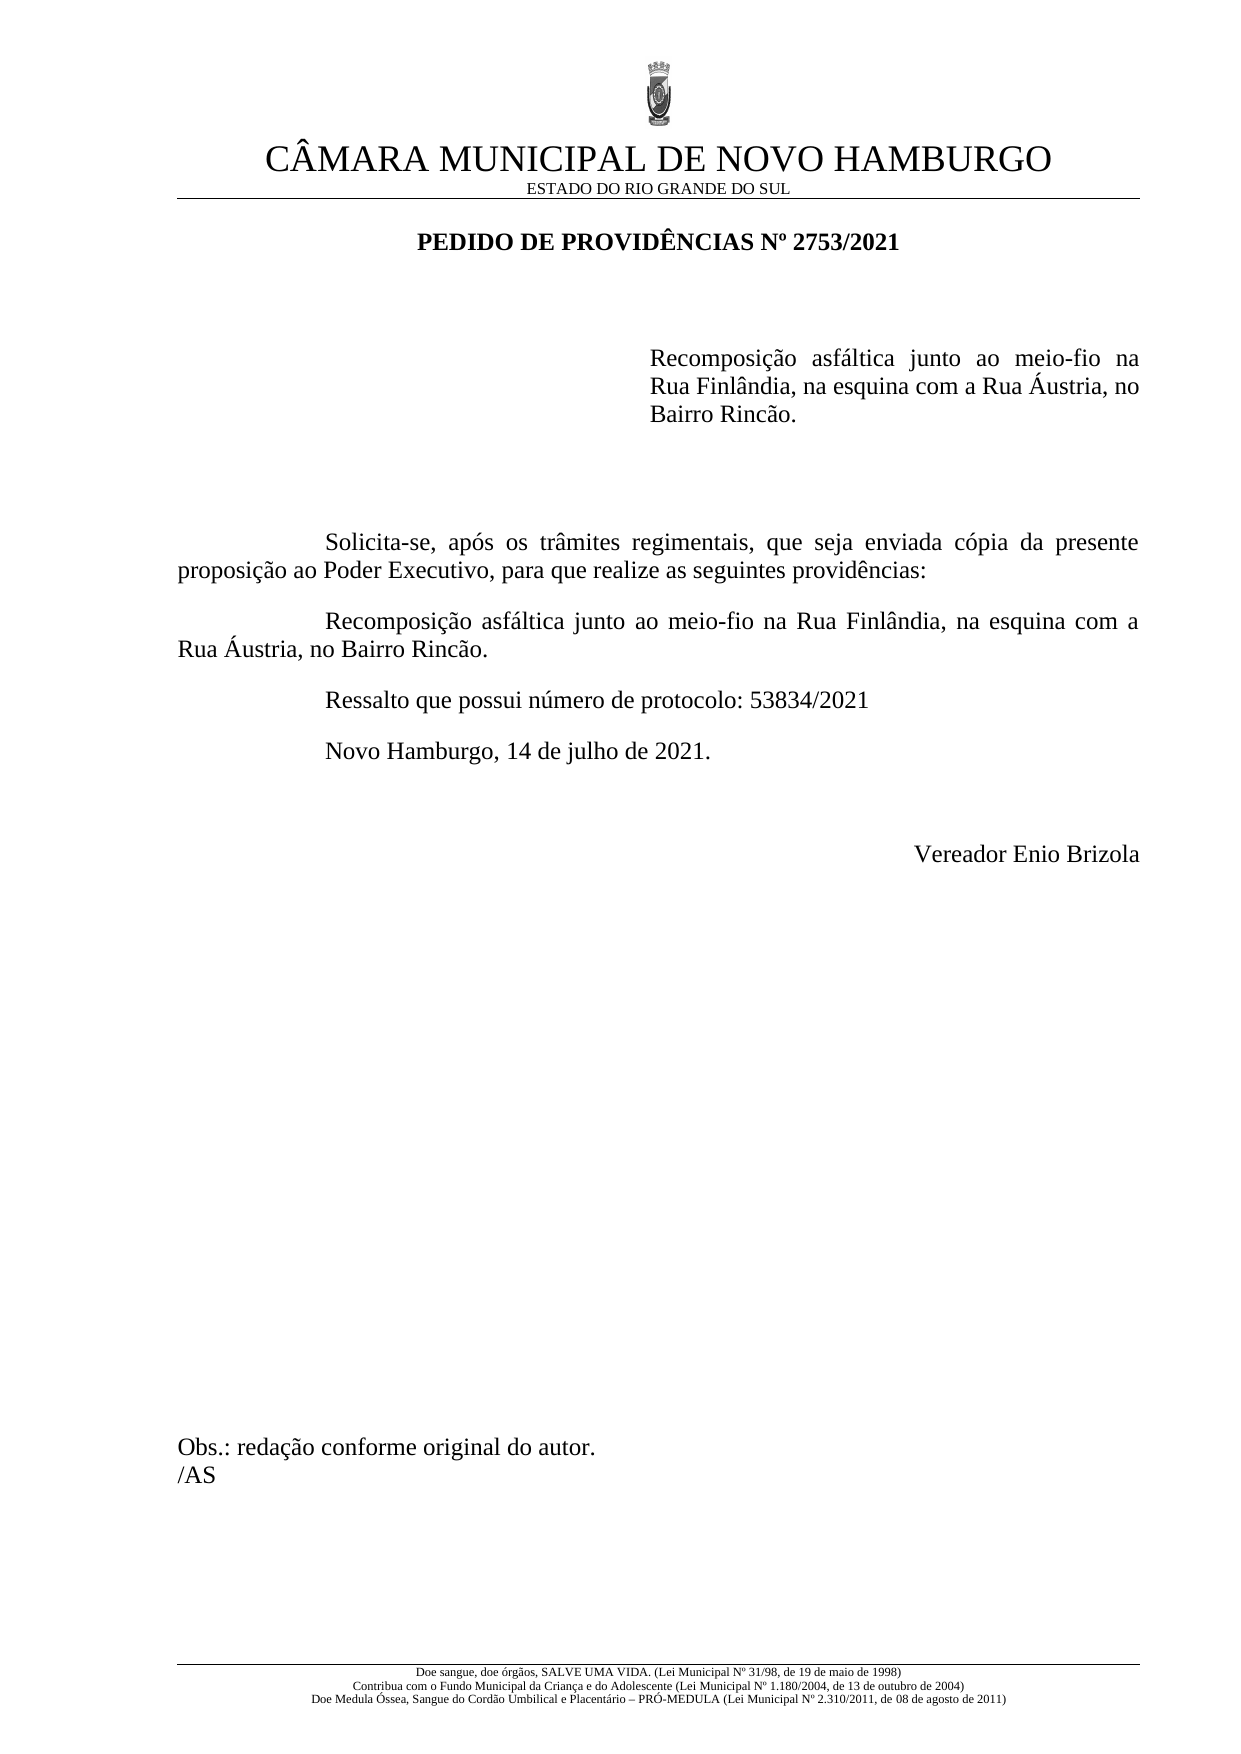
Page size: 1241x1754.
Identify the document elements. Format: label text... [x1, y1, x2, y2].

text Recomposição asfáltica junto ao meio-fio na Rua Finlândia, na esquina com a Rua Áustria, no Bairro Rincão. [649, 344, 1140, 428]
text /AS [177, 1461, 1140, 1489]
text Novo Hamburgo, 14 de julho de 2021. [177, 737, 1140, 765]
text PEDIDO DE PROVIDÊNCIAS Nº 2753/2021 [177, 228, 1140, 256]
text Ressalto que possui número de protocolo: 53834/2021 [177, 686, 1140, 714]
text Recomposição asfáltica junto ao meio-fio na Rua Finlândia, na esquina com a Rua Áustria, no Bairro Rincão. [177, 607, 1140, 662]
text Vereador Enio Brizola [177, 840, 1140, 867]
text Solicita-se, após os trâmites regimentais, que seja enviada cópia da presente proposição ao Poder Executivo, para que realize as seguintes providências: [177, 528, 1140, 583]
text Obs.: redação conforme original do autor. [177, 1433, 1140, 1461]
